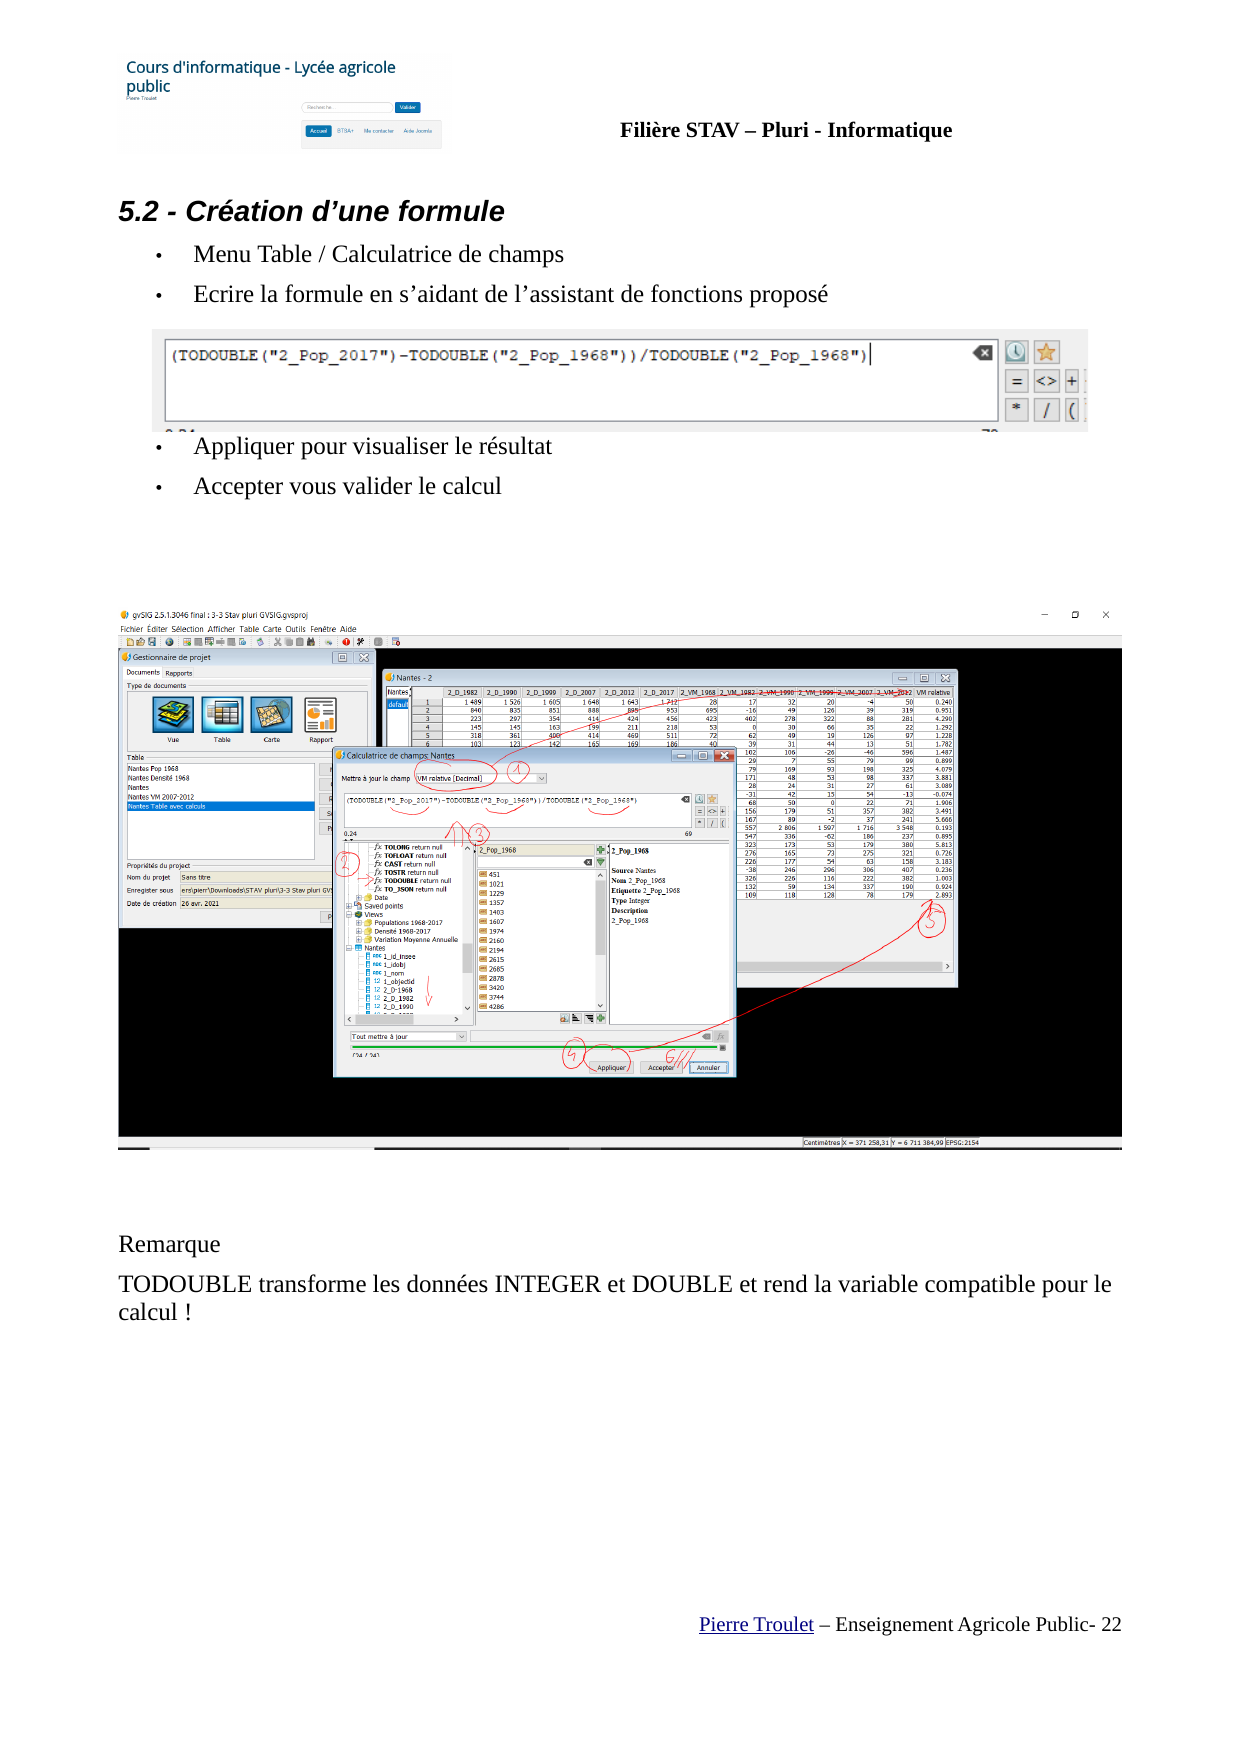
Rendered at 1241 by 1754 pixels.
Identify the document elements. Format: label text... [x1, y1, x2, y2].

picture [116, 53, 453, 154]
picture [151, 329, 1089, 432]
picture [118, 607, 1122, 1150]
list Menu Table / Calculatrice de champs [156, 240, 1122, 268]
list Ecrire la formule en s’aidant de l’assistant de fonctions proposé [156, 280, 1122, 308]
text Remarque [118, 1230, 1122, 1257]
list Appliquer pour visualiser le résultat [156, 321, 1122, 459]
list Accepter vous valider le calcul [156, 472, 1122, 500]
text TODOUBLE transforme les données INTEGER et DOUBLE et rend la variable compatible pour le calcul ! [118, 1270, 1122, 1325]
subtitle Création d’une formule [118, 195, 1122, 228]
